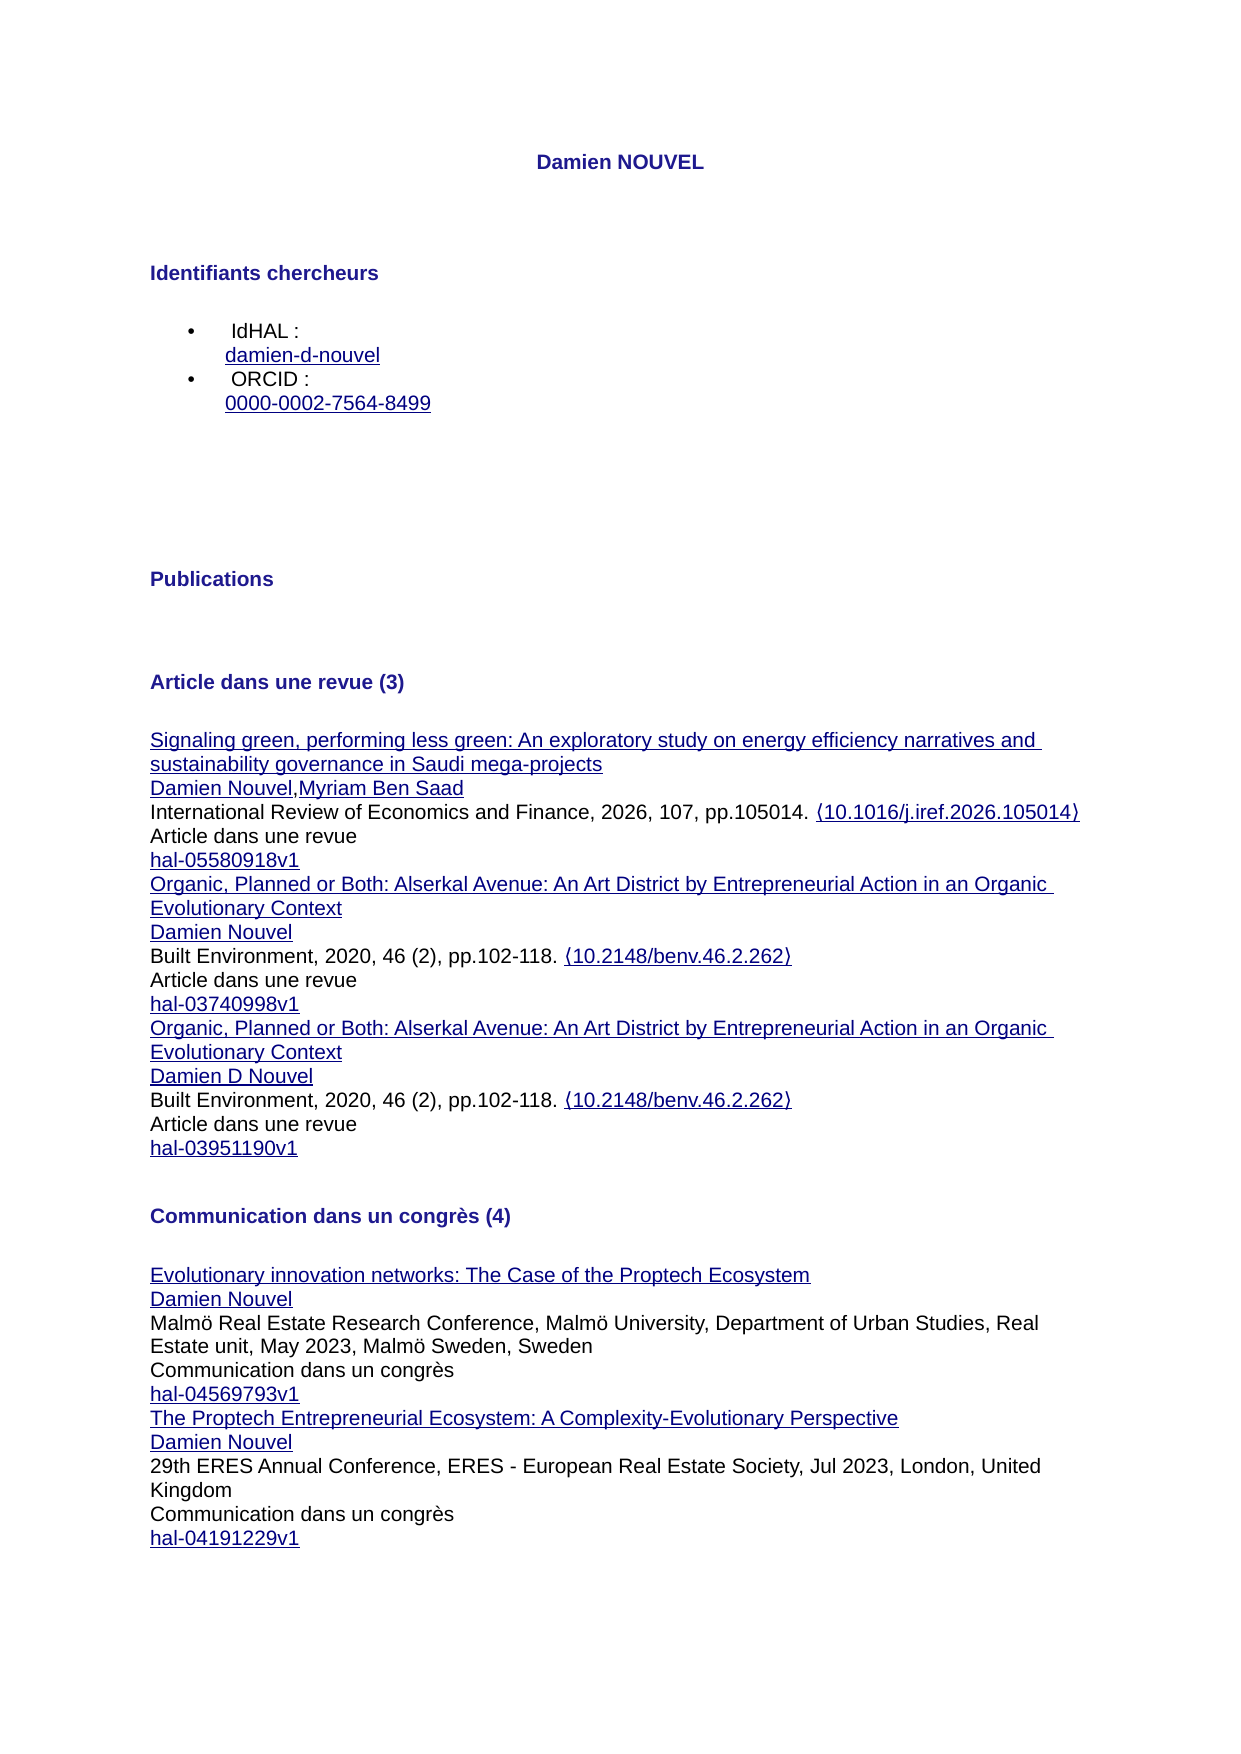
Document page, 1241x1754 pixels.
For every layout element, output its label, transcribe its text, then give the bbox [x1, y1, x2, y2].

subtitle Article dans une revue (3) [150, 670, 1090, 694]
subtitle Damien NOUVEL [150, 150, 1090, 174]
list damien-d-nouvel [187, 343, 1090, 367]
list 0000-0002-7564-8499 [187, 391, 1090, 414]
list IdHAL : [187, 319, 1090, 343]
subtitle Identifiants chercheurs [150, 260, 1090, 284]
table_header Evolutionary innovation networks: The Case of the Proptech Ecosystem Damien Nouvel Malmö Real Estate Research Conference, Malmö University, Department of Urban Studies, Real Estate unit, May 2023, Malmö Sweden, Sweden Communication dans un congrès hal-04569793v1 [150, 1263, 1090, 1406]
list ORCID : [187, 367, 1090, 391]
subtitle Publications [150, 567, 1090, 591]
table_cell Organic, Planned or Both: Alserkal Avenue: An Art District by Entrepreneurial Action in an Organic Evolutionary Context Damien Nouvel Built Environment, 2020, 46 (2), pp.102-118. ⟨10.2148/benv.46.2.262⟩ Article dans une revue hal-03740998v1 [150, 872, 1090, 1016]
subtitle Communication dans un congrès (4) [150, 1204, 1090, 1228]
table_cell The Proptech Entrepreneurial Ecosystem: A Complexity-Evolutionary Perspective Damien Nouvel 29th ERES Annual Conference, ERES - European Real Estate Society, Jul 2023, London, United Kingdom Communication dans un congrès hal-04191229v1 [150, 1406, 1090, 1550]
table_cell Organic, Planned or Both: Alserkal Avenue: An Art District by Entrepreneurial Action in an Organic Evolutionary Context Damien D Nouvel Built Environment, 2020, 46 (2), pp.102-118. ⟨10.2148/benv.46.2.262⟩ Article dans une revue hal-03951190v1 [150, 1016, 1090, 1159]
table_header Signaling green, performing less green: An exploratory study on energy efficiency narratives and sustainability governance in Saudi mega-projects Damien Nouvel,Myriam Ben Saad International Review of Economics and Finance, 2026, 107, pp.105014. ⟨10.1016/j.iref.2026.105014⟩ Article dans une revue hal-05580918v1 [150, 728, 1090, 872]
